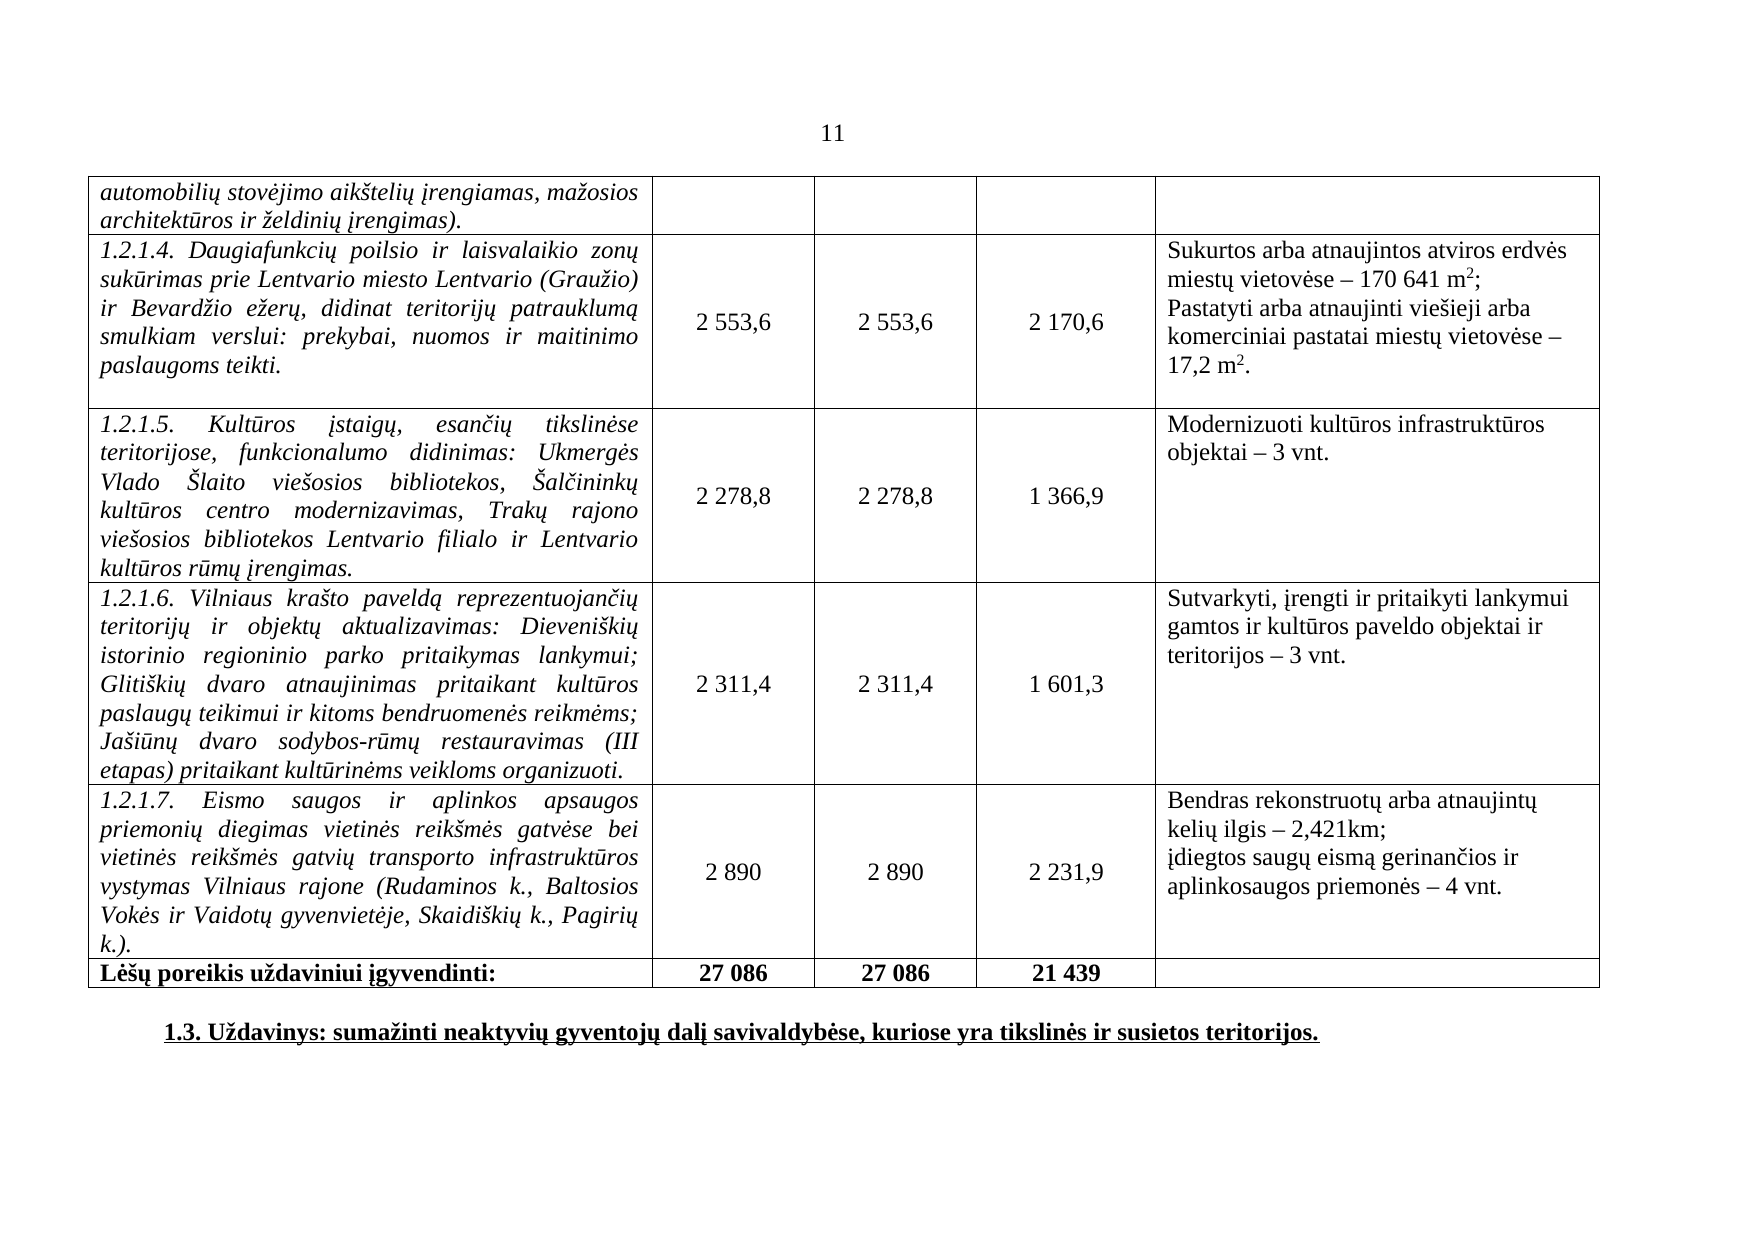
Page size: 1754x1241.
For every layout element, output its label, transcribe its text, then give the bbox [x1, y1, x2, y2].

table_cell 2 311,4 [815, 583, 976, 784]
table_cell Sutvarkyti, įrengti ir pritaikyti lankymui gamtos ir kultūros paveldo objektai ir teritorijos – 3 vnt. [1156, 583, 1599, 784]
table_cell 2 278,8 [815, 409, 976, 582]
table_cell 1.2.1.5. Kultūros įstaigų, esančių tikslinėse teritorijose, funkcionalumo didinimas: Ukmergės Vlado Šlaito viešosios bibliotekos, Šalčininkų kultūros centro modernizavimas, Trakų rajono viešosios bibliotekos Lentvario filialo ir Lentvario kultūros rūmų įrengimas. [89, 409, 652, 582]
table_cell [1156, 959, 1599, 987]
table_cell 2 553,6 [653, 235, 814, 408]
table_cell 27 086 [653, 959, 814, 987]
table_cell 2 278,8 [653, 409, 814, 582]
table_cell automobilių stovėjimo aikštelių įrengiamas, mažosios architektūros ir želdinių įrengimas). [89, 177, 652, 234]
table_cell 1.2.1.7. Eismo saugos ir aplinkos apsaugos priemonių diegimas vietinės reikšmės gatvėse bei vietinės reikšmės gatvių transporto infrastruktūros vystymas Vilniaus rajone (Rudaminos k., Baltosios Vokės ir Vaidotų gyvenvietėje, Skaidiškių k., Pagirių k.). [89, 785, 652, 957]
text 1.3. Uždavinys: sumažinti neaktyvių gyventojų dalį savivaldybėse, kuriose yra tikslinės ir susietos teritorijos. [89, 1017, 1577, 1046]
table_cell Bendras rekonstruotų arba atnaujintų kelių ilgis – 2,421km; įdiegtos saugų eismą gerinančios ir aplinkosaugos priemonės – 4 vnt. [1156, 785, 1599, 957]
table_cell 2 890 [815, 785, 976, 957]
table_cell 1.2.1.4. Daugiafunkcių poilsio ir laisvalaikio zonų sukūrimas prie Lentvario miesto Lentvario (Graužio) ir Bevardžio ežerų, didinat teritorijų patrauklumą smulkiam verslui: prekybai, nuomos ir maitinimo paslaugoms teikti. [89, 235, 652, 408]
table_cell 2 311,4 [653, 583, 814, 784]
table_cell [815, 177, 976, 234]
table_cell 1 601,3 [977, 583, 1155, 784]
table_cell Modernizuoti kultūros infrastruktūros objektai – 3 vnt. [1156, 409, 1599, 582]
table_cell 1.2.1.6. Vilniaus krašto paveldą reprezentuojančių teritorijų ir objektų aktualizavimas: Dieveniškių istorinio regioninio parko pritaikymas lankymui; Glitiškių dvaro atnaujinimas pritaikant kultūros paslaugų teikimui ir kitoms bendruomenės reikmėms; Jašiūnų dvaro sodybos-rūmų restauravimas (III etapas) pritaikant kultūrinėms veikloms organizuoti. [89, 583, 652, 784]
table_cell 27 086 [815, 959, 976, 987]
table_cell Lėšų poreikis uždaviniui įgyvendinti: [89, 959, 652, 987]
table_cell Sukurtos arba atnaujintos atviros erdvės miestų vietovėse – 170 641 m2; Pastatyti arba atnaujinti viešieji arba komerciniai pastatai miestų vietovėse – 17,2 m2. [1156, 235, 1599, 408]
table_cell 2 890 [653, 785, 814, 957]
table_cell [653, 177, 814, 234]
table_cell 2 170,6 [977, 235, 1155, 408]
table_cell [1156, 177, 1599, 234]
table_cell 2 553,6 [815, 235, 976, 408]
table_cell 1 366,9 [977, 409, 1155, 582]
table_cell 21 439 [977, 959, 1155, 987]
table_cell 2 231,9 [977, 785, 1155, 957]
table_cell [977, 177, 1155, 234]
